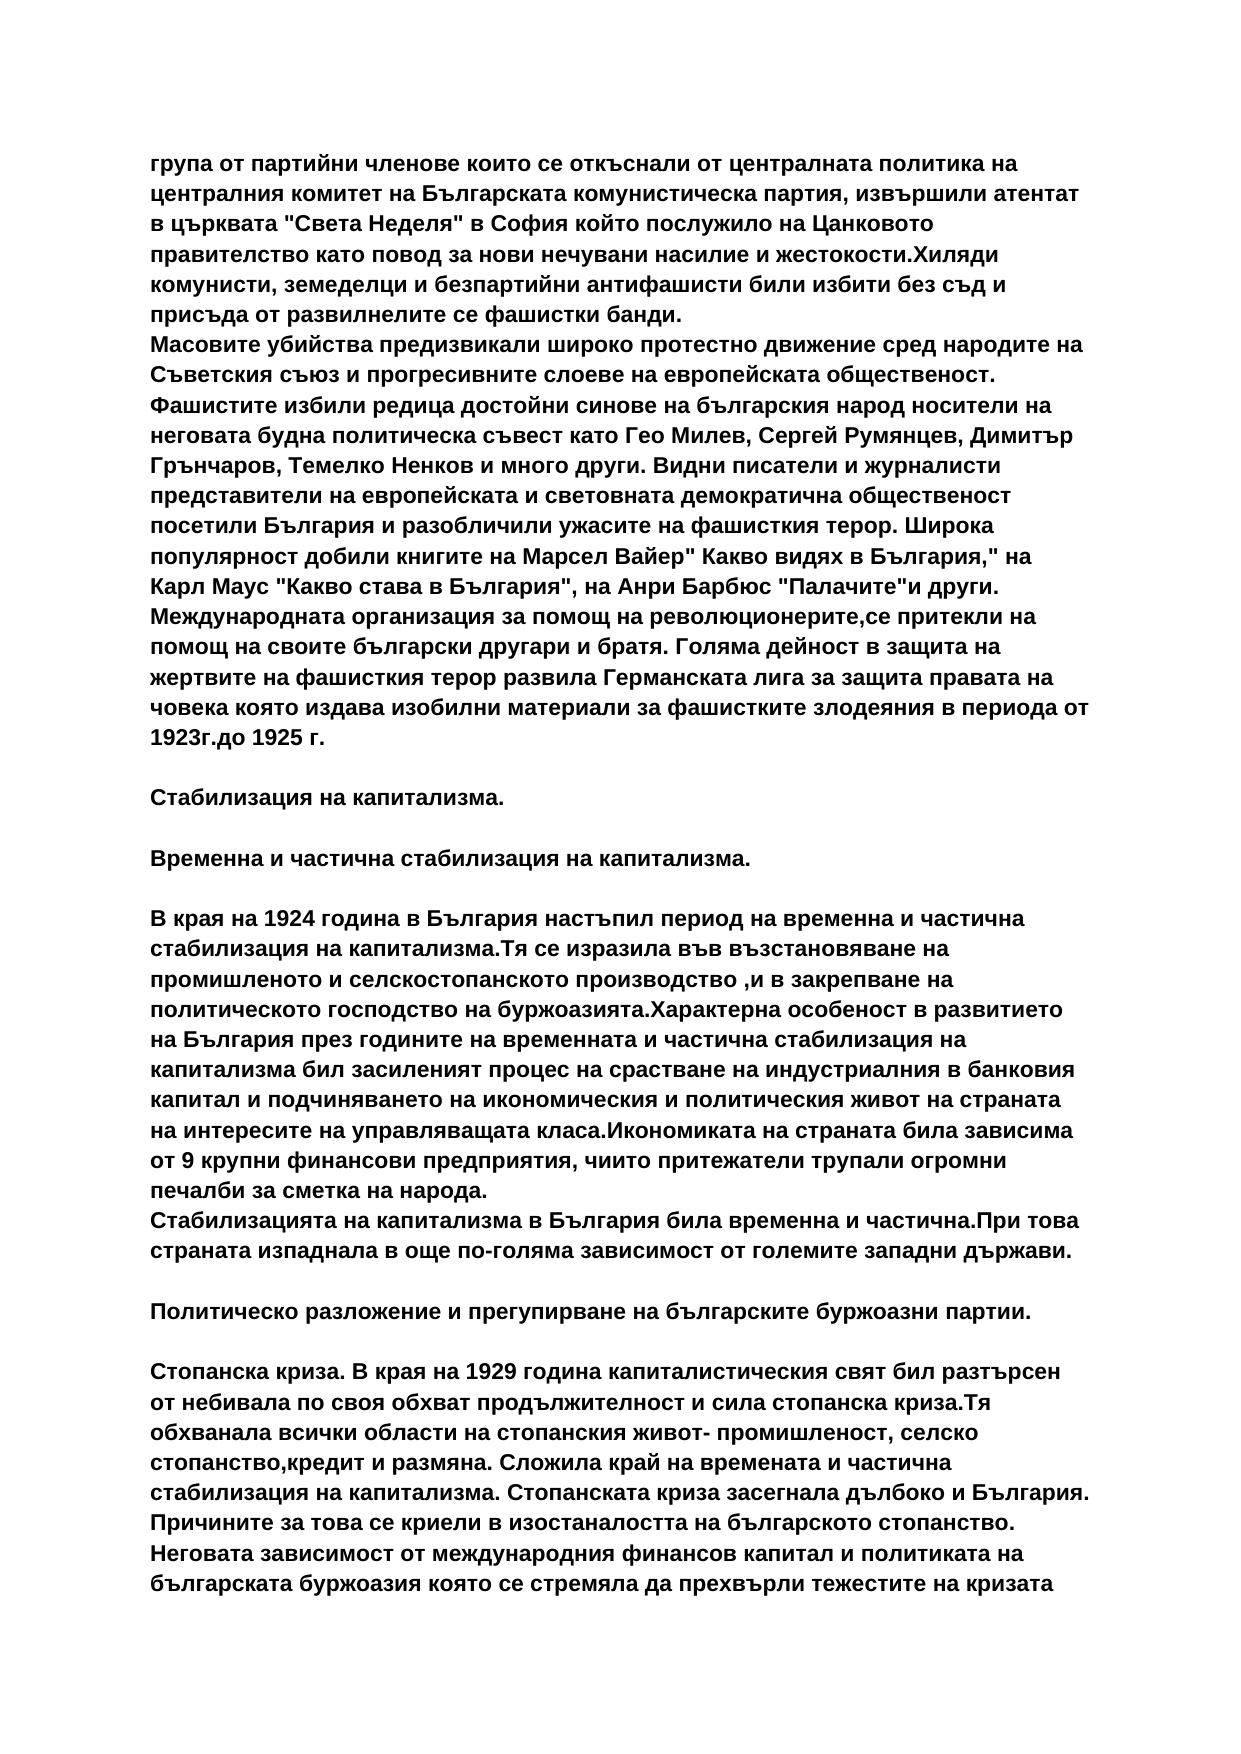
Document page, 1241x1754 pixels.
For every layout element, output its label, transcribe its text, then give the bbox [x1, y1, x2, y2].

text Стабилизация на капитализма. [150, 784, 1090, 811]
text Временна и частична стабилизация на капитализма. [150, 845, 1090, 871]
text Стопанска криза. В края на 1929 година капиталистическия свят бил разтърсен от небивала по своя обхват продължителност и сила стопанска криза.Тя обхванала всички области на стопанския живот- промишленост, селско стопанство,кредит и размяна. Сложила край на времената и частична стабилизация на капитализма. Стопанската криза засегнала дълбоко и България. Причините за това се криели в изостаналостта на българското стопанство. Неговата зависимост от международния финансов капитал и политиката на българската буржоазия която се стремяла да прехвърли тежестите на кризата [150, 1358, 1090, 1596]
text Стабилизацията на капитализма в България била временна и частична.При това страната изпаднала в още по-голяма зависимост от големите западни държави. [150, 1207, 1090, 1264]
text Политическо разложение и прегупирване на българските буржоазни партии. [150, 1298, 1090, 1324]
text група от партийни членове които се откъснали от централната политика на централния комитет на Българската комунистическа партия, извършили атентат в църквата "Света Неделя" в София който послужило на Цанковото правителство като повод за нови нечувани насилие и жестокости.Хиляди комунисти, земеделци и безпартийни антифашисти били избити без съд и присъда от развилнелите се фашистки банди. [150, 150, 1090, 327]
text В края на 1924 година в България настъпил период на временна и частична стабилизация на капитализма.Тя се изразила във възстановяване на промишленото и селскостопанското производство ,и в закрепване на политическото господство на буржоазията.Характерна особеност в развитието на България през годините на временната и частична стабилизация на капитализма бил засиленият процес на срастване на индустриалния в банковия капитал и подчиняването на икономическия и политическия живот на страната на интересите на управляващата класа.Икономиката на страната била зависима от 9 крупни финансови предприятия, чиито притежатели трупали огромни печалби за сметка на народа. [150, 905, 1090, 1203]
text Масовите убийства предизвикали широко протестно движение сред народите на Съветския съюз и прогресивните слоеве на европейската общественост. Фашистите избили редица достойни синове на българския народ носители на неговата будна политическа съвест като Гео Милев, Сергей Румянцев, Димитър Грънчаров, Темелко Ненков и много други. Видни писатели и журналисти представители на европейската и световната демократична общественост посетили България и разобличили ужасите на фашисткия терор. Широка популярност добили книгите на Марсел Вайер" Какво видях в България," на Карл Маус "Какво става в България", на Анри Барбюс "Палачите"и други. Международната организация за помощ на революционерите,се притекли на помощ на своите български другари и братя. Голяма дейност в защита на жертвите на фашисткия терор развила Германската лига за защита правата на човека която издава изобилни материали за фашистките злодеяния в периода от 1923г.до 1925 г. [150, 331, 1090, 750]
